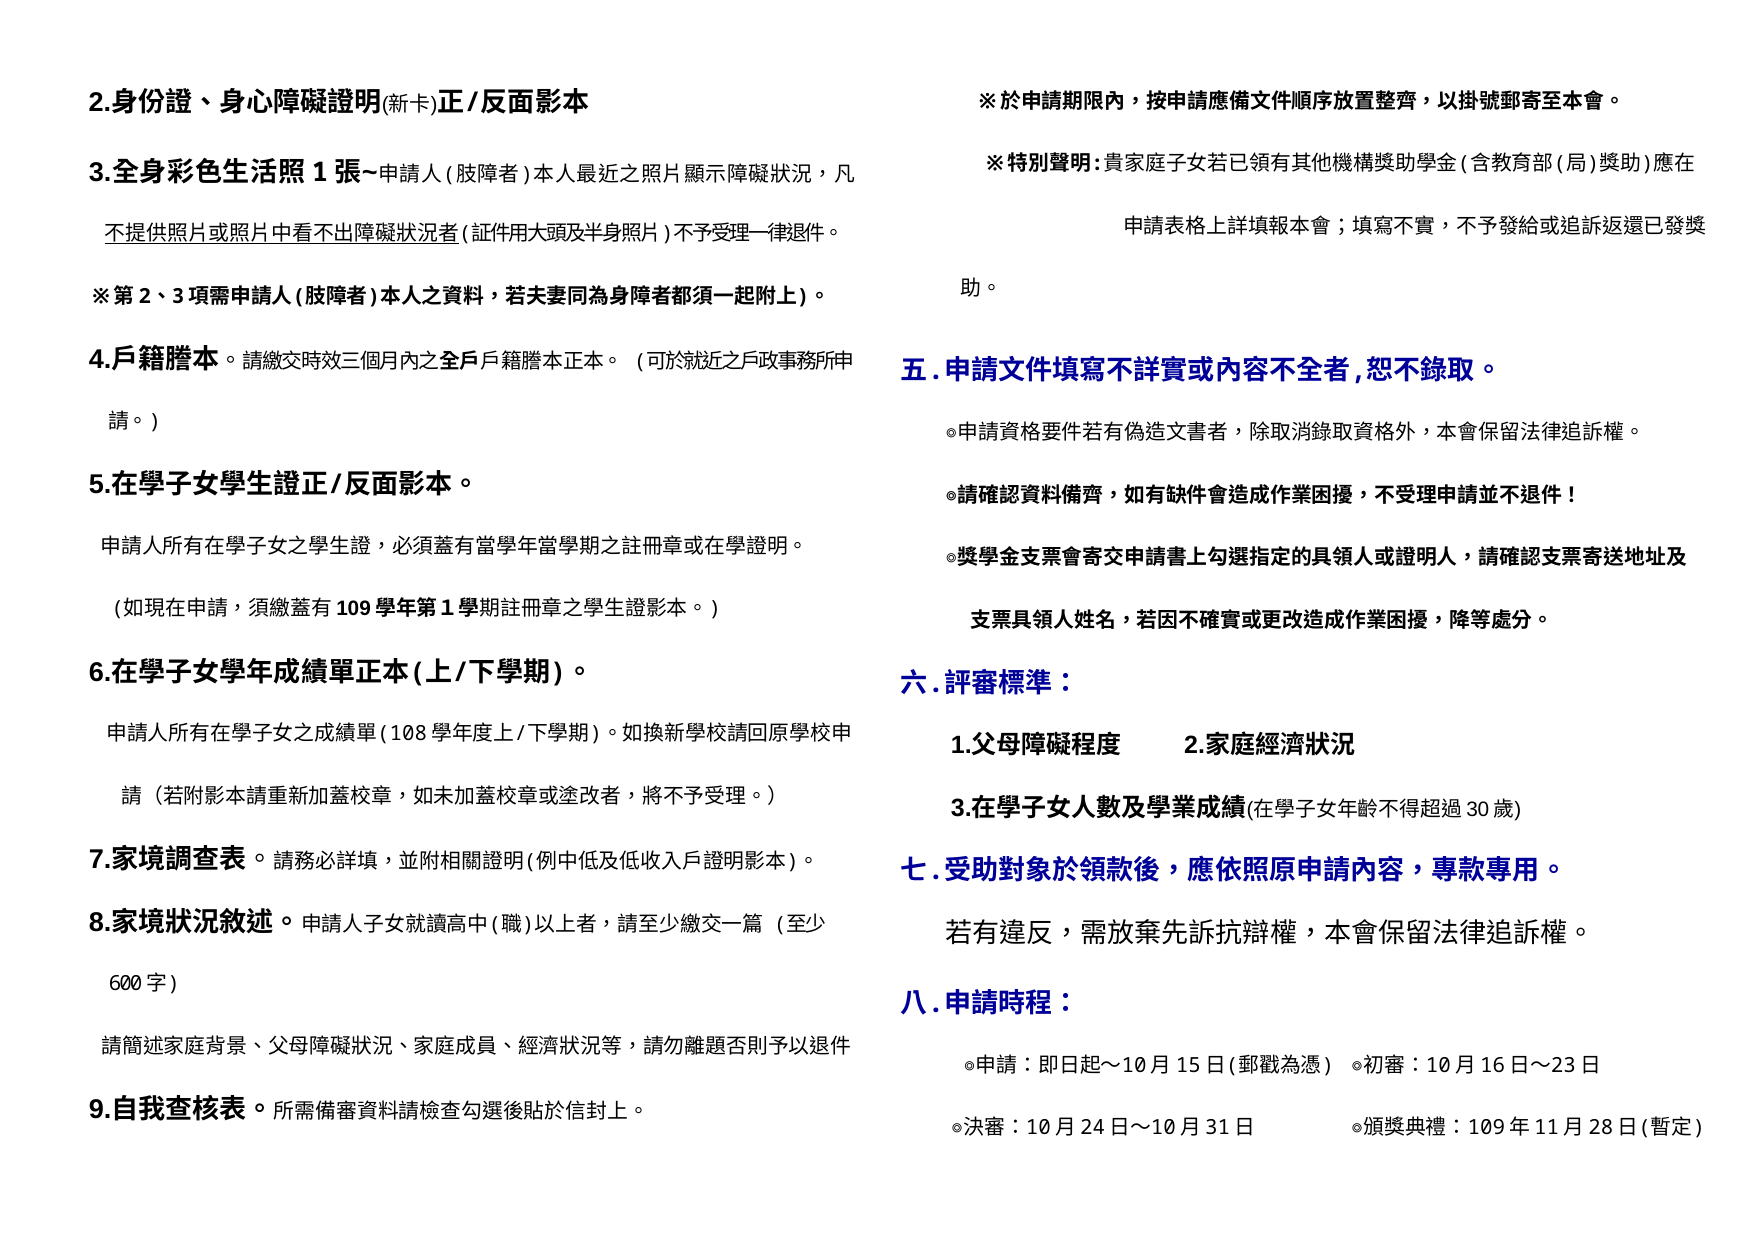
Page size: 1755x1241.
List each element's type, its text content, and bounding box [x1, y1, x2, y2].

text 6.在學子女學年成績單正本(上/下學期)。 [88, 628, 856, 690]
text 五.申請文件填寫不詳實或內容不全者,恕不錄取。 [901, 326, 1713, 389]
text 八.申請時程： ◎申請：即日起～10月15日(郵戳為憑) ◎初審：10月16日～23日 [901, 959, 1713, 1084]
text 支票具領人姓名，若因不確實或更改造成作業困擾，降等處分。 [945, 576, 1713, 639]
text ※特別聲明:貴家庭子女若已領有其他機構獎助學金(含教育部(局)獎助)應在 申請表格上詳填報本會；填寫不實，不予發給或追訴返還已發獎助。 [945, 120, 1713, 308]
text ◎申請資格要件若有偽造文書者，除取消錄取資格外，本會保留法律追訴權。 [901, 389, 1713, 451]
text 七.受助對象於領款後，應依照原申請內容，專款專用。 [901, 826, 1713, 889]
text 若有違反，需放棄先訴抗辯權，本會保留法律追訴權。 [945, 889, 1713, 951]
text 5.在學子女學生證正/反面影本。 [88, 440, 856, 503]
text 8.家境狀況敘述。申請人子女就讀高中(職)以上者，請至少繳交一篇 (至少600字) [88, 878, 856, 1003]
text ※第2、3項需申請人(肢障者)本人之資料，若夫妻同為身障者都須一起附上)。 [88, 253, 856, 315]
text 4.戶籍謄本。請繳交時效三個月內之全戶戶籍謄本正本。 (可於就近之戶政事務所申請。) [88, 315, 856, 440]
text 3.在學子女人數及學業成績(在學子女年齡不得超過30歲) [901, 764, 1713, 826]
text ◎獎學金支票會寄交申請書上勾選指定的具領人或證明人，請確認支票寄送地址及 [945, 514, 1713, 576]
text 請簡述家庭背景、父母障礙狀況、家庭成員、經濟狀況等，請勿離題否則予以退件 [88, 1003, 856, 1065]
text 3.全身彩色生活照1張~申請人(肢障者)本人最近之照片顯示障礙狀況，凡 不提供照片或照片中看不出障礙狀況者(証件用大頭及半身照片)不予受理一律退件。 [88, 128, 856, 253]
text 9.自我查核表。所需備審資料請檢查勾選後貼於信封上。 [88, 1065, 856, 1128]
text 7.家境調查表。請務必詳填，並附相關證明(例中低及低收入戶證明影本)。 [88, 815, 856, 878]
text 2.身份證、身心障礙證明(新卡)正/反面影本 [88, 58, 856, 120]
text ※於申請期限內，按申請應備文件順序放置整齊，以掛號郵寄至本會。 [950, 58, 1713, 120]
text ◎決審：10月24日～10月31日 ◎頒獎典禮：109年11月28日(暫定) [901, 1084, 1713, 1146]
text ◎請確認資料備齊，如有缺件會造成作業困擾，不受理申請並不退件！ [901, 451, 1713, 514]
text 請（若附影本請重新加蓋校章，如未加蓋校章或塗改者，將不予受理。） [103, 753, 856, 815]
text 申請人所有在學子女之成績單(108學年度上/下學期)。如換新學校請回原學校申 [88, 690, 856, 753]
text 1.父母障礙程度 2.家庭經濟狀況 [901, 701, 1713, 764]
text (如現在申請，須繳蓋有109學年第１學期註冊章之學生證影本。) [88, 565, 856, 628]
text 申請人所有在學子女之學生證，必須蓋有當學年當學期之註冊章或在學證明。 [88, 503, 856, 565]
text 六.評審標準： [901, 639, 1713, 701]
